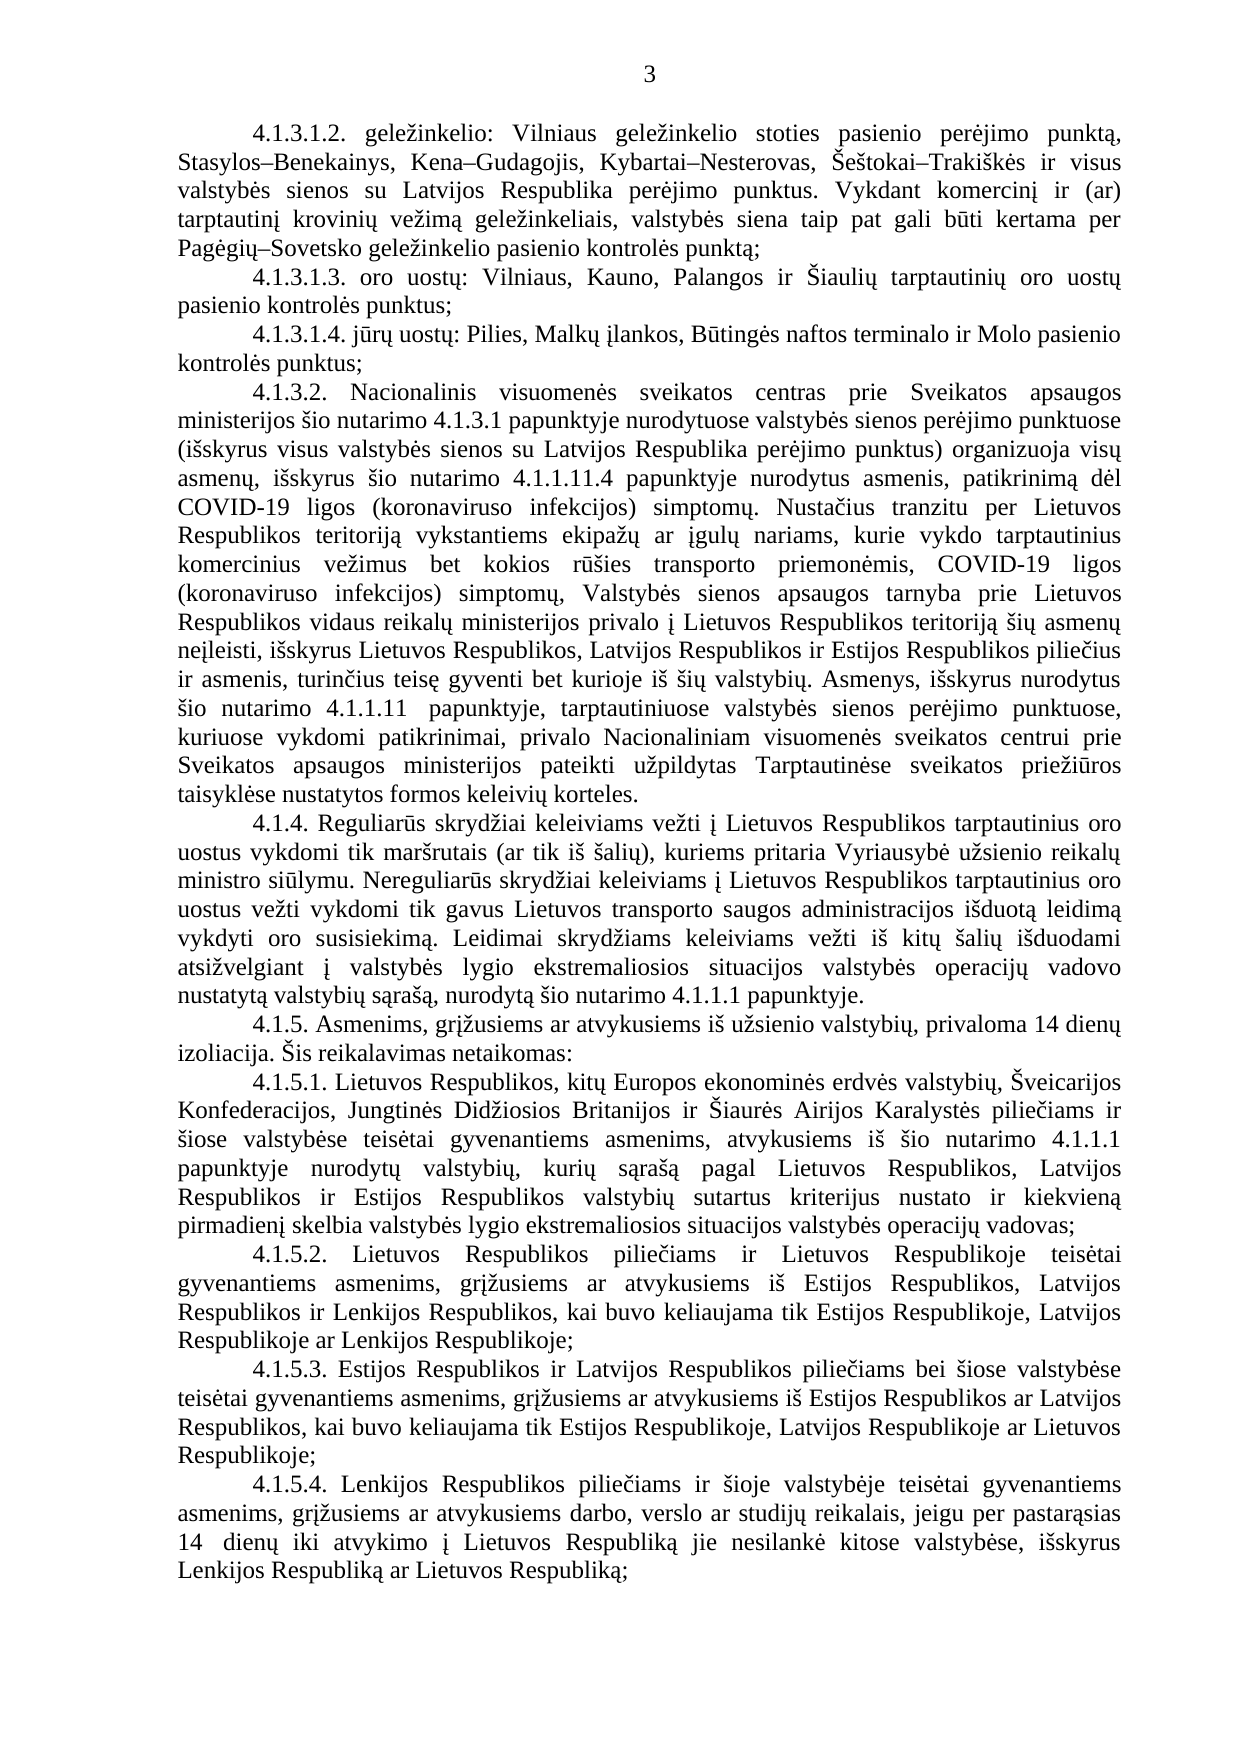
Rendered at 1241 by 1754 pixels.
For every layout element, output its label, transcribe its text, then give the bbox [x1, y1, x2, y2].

text 4.1.3.1.2. geležinkelio: Vilniaus geležinkelio stoties pasienio perėjimo punktą, Stasylos–Benekainys, Kena–Gudagojis, Kybartai–Nesterovas, Šeštokai–Trakiškės ir visus valstybės sienos su Latvijos Respublika perėjimo punktus. Vykdant komercinį ir (ar) tarptautinį krovinių vežimą geležinkeliais, valstybės siena taip pat gali būti kertama per Pagėgių–Sovetsko geležinkelio pasienio kontrolės punktą; [177, 118, 1122, 262]
text 4.1.5.1. Lietuvos Respublikos, kitų Europos ekonominės erdvės valstybių, Šveicarijos Konfederacijos, Jungtinės Didžiosios Britanijos ir Šiaurės Airijos Karalystės piliečiams ir šiose valstybėse teisėtai gyvenantiems asmenims, atvykusiems iš šio nutarimo 4.1.1.1 papunktyje nurodytų valstybių, kurių sąrašą pagal Lietuvos Respublikos, Latvijos Respublikos ir Estijos Respublikos valstybių sutartus kriterijus nustato ir kiekvieną pirmadienį skelbia valstybės lygio ekstremaliosios situacijos valstybės operacijų vadovas; [177, 1067, 1122, 1239]
text 4.1.5.2. Lietuvos Respublikos piliečiams ir Lietuvos Respublikoje teisėtai gyvenantiems asmenims, grįžusiems ar atvykusiems iš Estijos Respublikos, Latvijos Respublikos ir Lenkijos Respublikos, kai buvo keliaujama tik Estijos Respublikoje, Latvijos Respublikoje ar Lenkijos Respublikoje; [177, 1239, 1122, 1354]
text 4.1.5.3. Estijos Respublikos ir Latvijos Respublikos piliečiams bei šiose valstybėse teisėtai gyvenantiems asmenims, grįžusiems ar atvykusiems iš Estijos Respublikos ar Latvijos Respublikos, kai buvo keliaujama tik Estijos Respublikoje, Latvijos Respublikoje ar Lietuvos Respublikoje; [177, 1354, 1122, 1469]
text 4.1.3.1.3. oro uostų: Vilniaus, Kauno, Palangos ir Šiaulių tarptautinių oro uostų pasienio kontrolės punktus; [177, 262, 1122, 319]
text 4.1.3.1.4. jūrų uostų: Pilies, Malkų įlankos, Būtingės naftos terminalo ir Molo pasienio kontrolės punktus; [177, 319, 1122, 377]
text 4.1.3.2. Nacionalinis visuomenės sveikatos centras prie Sveikatos apsaugos ministerijos šio nutarimo 4.1.3.1 papunktyje nurodytuose valstybės sienos perėjimo punktuose (išskyrus visus valstybės sienos su Latvijos Respublika perėjimo punktus) organizuoja visų asmenų, išskyrus šio nutarimo 4.1.1.11.4 papunktyje nurodytus asmenis, patikrinimą dėl COVID-19 ligos (koronaviruso infekcijos) simptomų. Nustačius tranzitu per Lietuvos Respublikos teritoriją vykstantiems ekipažų ar įgulų nariams, kurie vykdo tarptautinius komercinius vežimus bet kokios rūšies transporto priemonėmis, COVID-19 ligos (koronaviruso infekcijos) simptomų, Valstybės sienos apsaugos tarnyba prie Lietuvos Respublikos vidaus reikalų ministerijos privalo į Lietuvos Respublikos teritoriją šių asmenų neįleisti, išskyrus Lietuvos Respublikos, Latvijos Respublikos ir Estijos Respublikos piliečius ir asmenis, turinčius teisę gyventi bet kurioje iš šių valstybių. Asmenys, išskyrus nurodytus šio nutarimo 4.1.1.11 papunktyje, tarptautiniuose valstybės sienos perėjimo punktuose, kuriuose vykdomi patikrinimai, privalo Nacionaliniam visuomenės sveikatos centrui prie Sveikatos apsaugos ministerijos pateikti užpildytas Tarptautinėse sveikatos priežiūros taisyklėse nustatytos formos keleivių korteles. [177, 377, 1122, 808]
text 4.1.5. Asmenims, grįžusiems ar atvykusiems iš užsienio valstybių, privaloma 14 dienų izoliacija. Šis reikalavimas netaikomas: [177, 1009, 1122, 1067]
text 4.1.4. Reguliarūs skrydžiai keleiviams vežti į Lietuvos Respublikos tarptautinius oro uostus vykdomi tik maršrutais (ar tik iš šalių), kuriems pritaria Vyriausybė užsienio reikalų ministro siūlymu. Nereguliarūs skrydžiai keleiviams į Lietuvos Respublikos tarptautinius oro uostus vežti vykdomi tik gavus Lietuvos transporto saugos administracijos išduotą leidimą vykdyti oro susisiekimą. Leidimai skrydžiams keleiviams vežti iš kitų šalių išduodami atsižvelgiant į valstybės lygio ekstremaliosios situacijos valstybės operacijų vadovo nustatytą valstybių sąrašą, nurodytą šio nutarimo 4.1.1.1 papunktyje. [177, 808, 1122, 1009]
text 4.1.5.4. Lenkijos Respublikos piliečiams ir šioje valstybėje teisėtai gyvenantiems asmenims, grįžusiems ar atvykusiems darbo, verslo ar studijų reikalais, jeigu per pastarąsias 14 dienų iki atvykimo į Lietuvos Respubliką jie nesilankė kitose valstybėse, išskyrus Lenkijos Respubliką ar Lietuvos Respubliką; [177, 1469, 1122, 1584]
